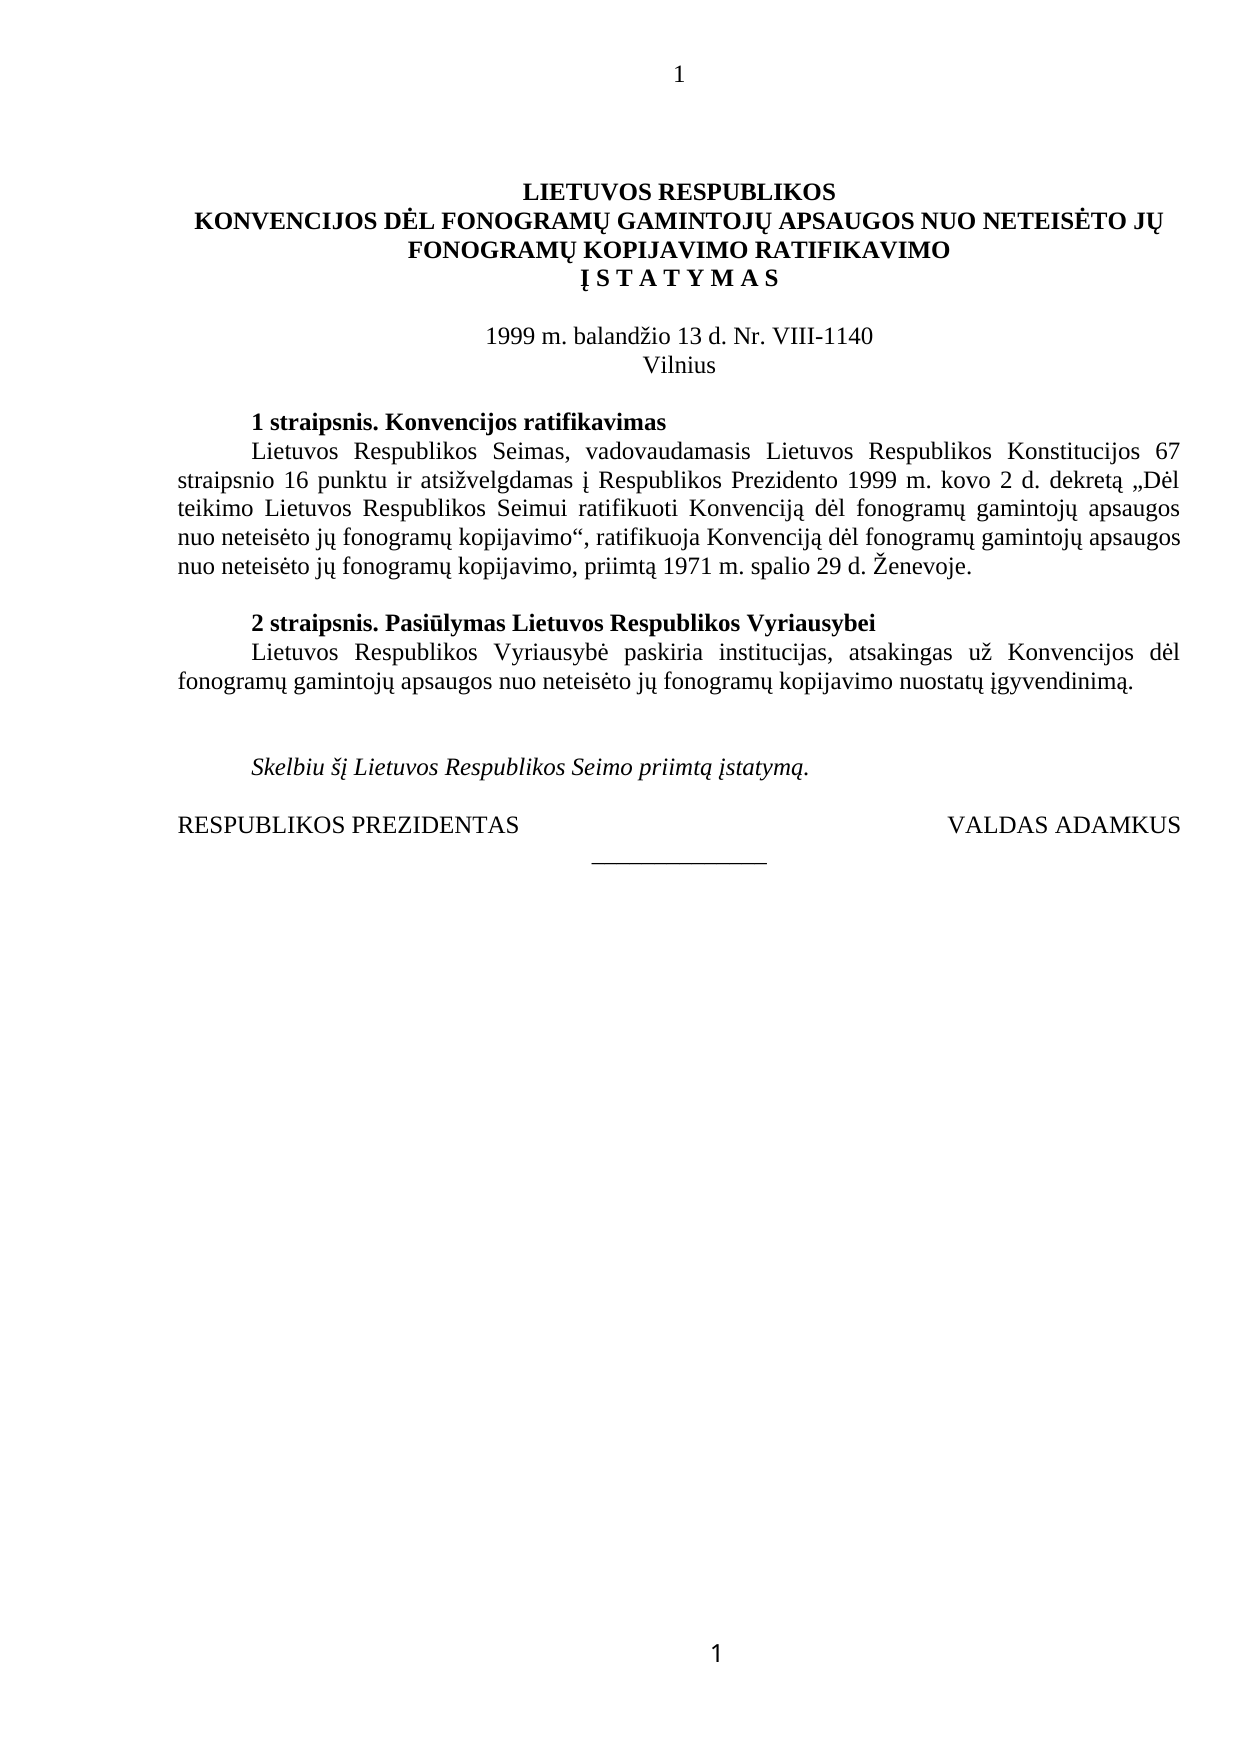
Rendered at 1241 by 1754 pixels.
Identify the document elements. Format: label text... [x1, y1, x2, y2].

text ______________ [177, 838, 1181, 867]
text Skelbiu šį Lietuvos Respublikos Seimo priimtą įstatymą. [177, 752, 1181, 781]
text 1 straipsnis. Konvencijos ratifikavimas [177, 407, 1181, 436]
text LIETUVOS RESPUBLIKOS [177, 177, 1181, 206]
text 2 straipsnis. Pasiūlymas Lietuvos Respublikos Vyriausybei [177, 608, 1181, 637]
text Lietuvos Respublikos Vyriausybė paskiria institucijas, atsakingas už Konvencijos dėl fonogramų gamintojų apsaugos nuo neteisėto jų fonogramų kopijavimo nuostatų įgyvendinimą. [177, 637, 1181, 695]
text Į S T A T Y M A S [177, 263, 1181, 292]
text 1999 m. balandžio 13 d. Nr. VIII-1140 [177, 321, 1181, 350]
text Lietuvos Respublikos Seimas, vadovaudamasis Lietuvos Respublikos Konstitucijos 67 straipsnio 16 punktu ir atsižvelgdamas į Respublikos Prezidento 1999 m. kovo 2 d. dekretą „Dėl teikimo Lietuvos Respublikos Seimui ratifikuoti Konvenciją dėl fonogramų gamintojų apsaugos nuo neteisėto jų fonogramų kopijavimo“, ratifikuoja Konvenciją dėl fonogramų gamintojų apsaugos nuo neteisėto jų fonogramų kopijavimo, priimtą 1971 m. spalio 29 d. Ženevoje. [177, 436, 1181, 580]
text KONVENCIJOS DĖL FONOGRAMŲ GAMINTOJŲ APSAUGOS NUO NETEISĖTO JŲ FONOGRAMŲ KOPIJAVIMO RATIFIKAVIMO [177, 206, 1181, 263]
text RESPUBLIKOS PREZIDENTAS VALDAS ADAMKUS [177, 810, 1181, 838]
text Vilnius [177, 350, 1181, 378]
